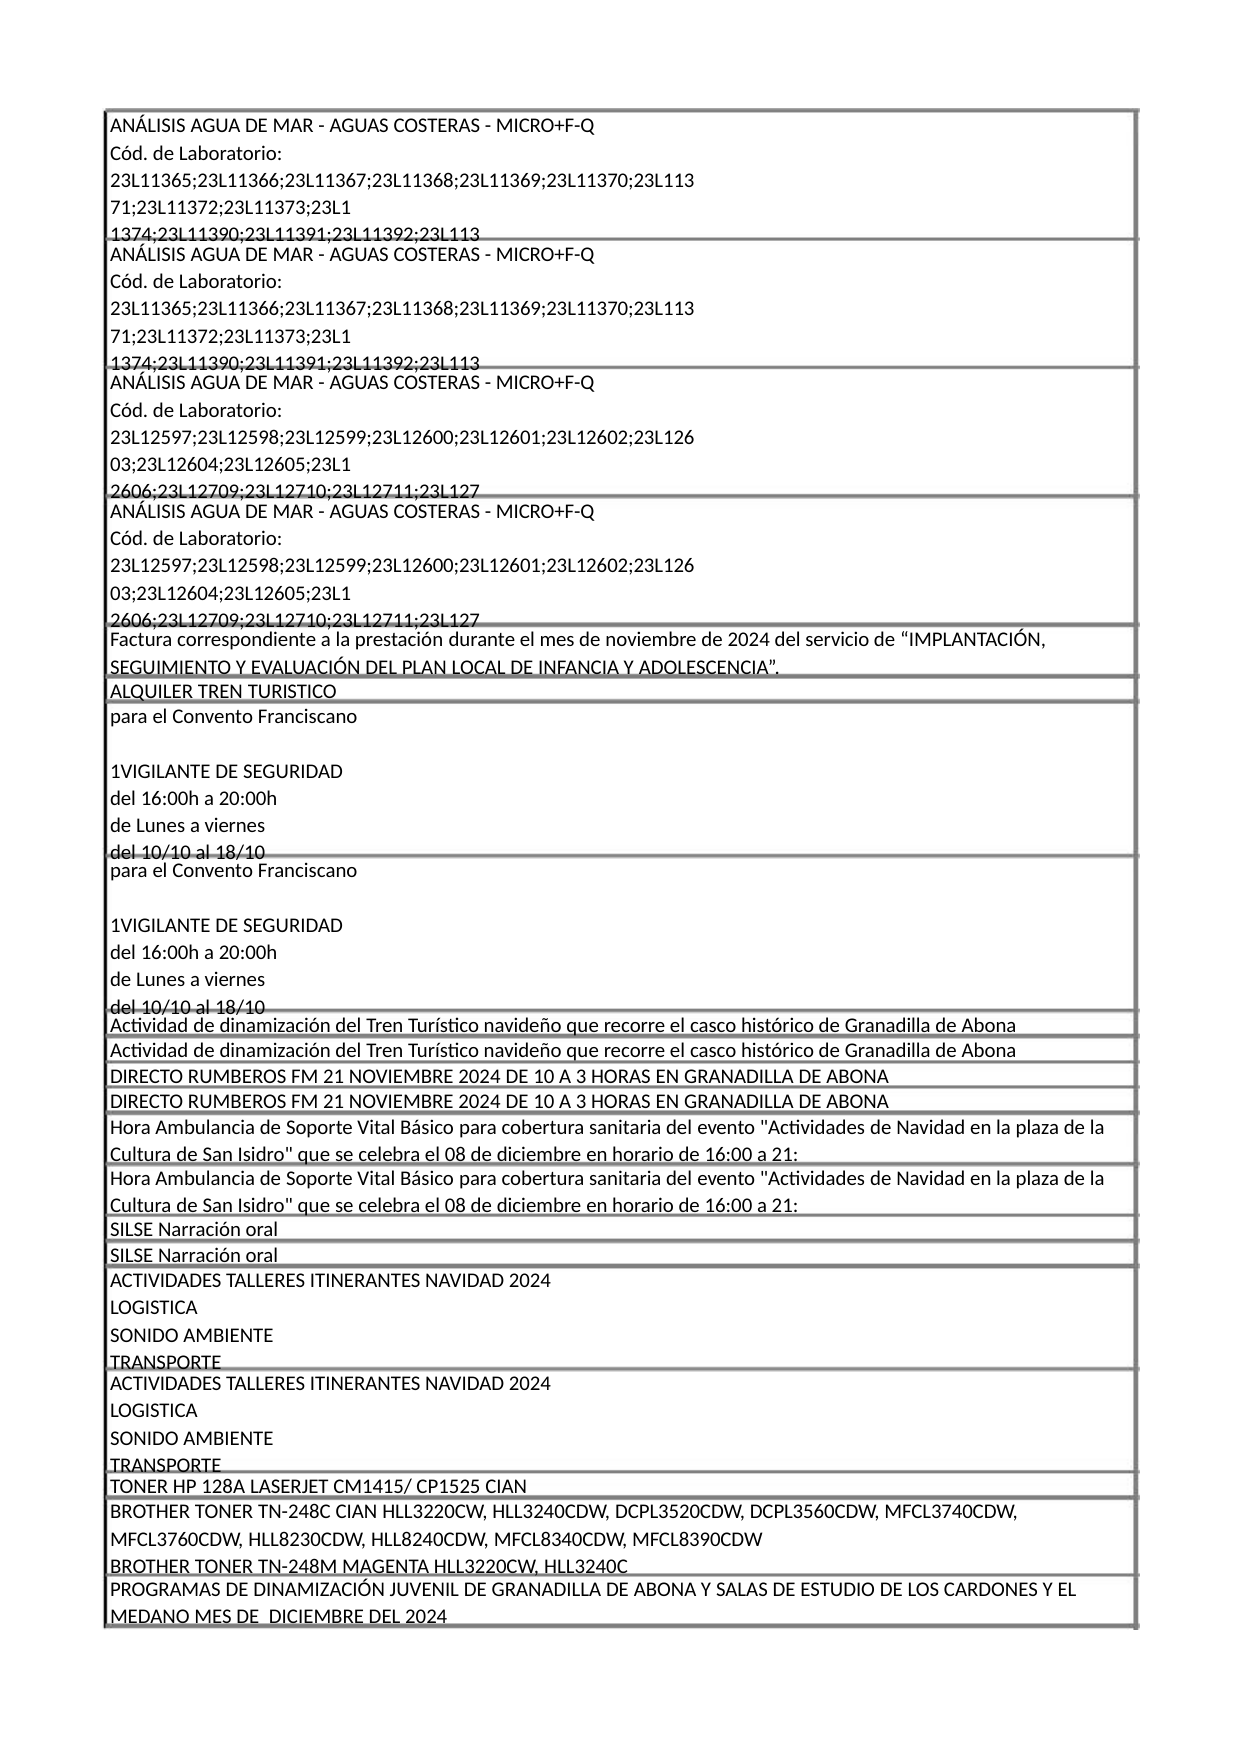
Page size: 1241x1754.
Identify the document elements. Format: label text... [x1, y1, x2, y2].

text 3L11365;23L11366;23L11367;23L11368;23L11369;23L11370;23L113 [120, 167, 723, 192]
text 1 [110, 221, 145, 241]
text Hora Ambulancia de Soporte Vital Básico para cobertura sanitaria del evento "Actividades de Navidad en la plaza de la [110, 1114, 1132, 1139]
text VIGILANTE DE SEGURIDAD [120, 758, 367, 783]
text 374;23L11390;23L11391;23L11392;23L113 [120, 350, 507, 369]
text Hora Ambulancia de Soporte Vital Básico para cobertura sanitaria del evento "Actividades de Navidad en la plaza de la [110, 1166, 1132, 1190]
text 1 [110, 350, 120, 369]
text 3;23L12604;23L12605;23L1 [120, 451, 723, 477]
text SILSE Narración oral [110, 1218, 1132, 1242]
text 1;23L11372;23L11373;23L1 [120, 194, 723, 219]
text LOGISTICA [110, 1397, 298, 1423]
text ANÁLISIS AGUA DE MAR - AGUAS COSTERAS - MICRO+F-Q [110, 241, 621, 266]
text MEDANO MES DE DICIEMBRE DEL 2024 [110, 1603, 472, 1628]
text VIGILANTE DE SEGURIDAD [120, 912, 367, 937]
text DIRECTO RUMBEROS FM 21 NOVIEMBRE 2024 DE 10 A 3 HORAS EN GRANADILLA DE ABONA [110, 1063, 1045, 1088]
text Cultura de San Isidro" que se celebra el 08 de diciembre en horario de 16:00 a 21: [110, 1141, 1132, 1166]
text de Lunes a viernes [110, 812, 302, 838]
text ACTIVIDADES TALLERES ITINERANTES NAVIDAD 2024 [110, 1267, 1132, 1293]
text ANÁLISIS AGUA DE MAR - AGUAS COSTERAS - MICRO+F-Q [110, 369, 621, 395]
text DIRECTO RUMBEROS FM 21 NOVIEMBRE 2024 DE 10 A 3 HORAS EN GRANADILLA DE ABONA [110, 1088, 1132, 1114]
text 2 [110, 478, 145, 498]
text Cód. de Laboratorio: [110, 525, 308, 551]
text LOGISTICA [110, 1294, 1132, 1320]
text PROGRAMAS DE DINAMIZACIÓN JUVENIL DE GRANADILLA DE ABONA Y SALAS DE ESTUDIO DE LOS CARDONES Y EL [110, 1578, 1101, 1601]
text 606;23L12709;23L12710;23L12711;23L127 [120, 607, 507, 627]
text 0 [110, 451, 120, 477]
text SEGUIMIENTO Y EVALUACIÓN DEL PLAN LOCAL DE INFANCIA Y ADOLESCENCIA”. [110, 654, 810, 679]
text 3L12597;23L12598;23L12599;23L12600;23L12601;23L12602;23L126 [120, 553, 723, 578]
text para el Convento Franciscano [110, 858, 383, 883]
text 2 [110, 167, 120, 192]
text Cód. de Laboratorio: [110, 397, 308, 422]
text SILSE Narración oral [110, 1242, 1132, 1267]
text 2 [110, 424, 120, 449]
text Factura correspondiente a la prestación durante el mes de noviembre de 2024 del servicio de “IMPLANTACIÓN, [110, 627, 1074, 652]
text del 16:00h a 20:00h [110, 785, 302, 811]
text 1 [110, 912, 120, 937]
text TRANSPORTE [110, 1349, 247, 1370]
text Cód. de Laboratorio: [110, 140, 621, 165]
text del 10/10 al 18/10 [110, 994, 302, 1012]
text MFCL3760CDW, HLL8230CDW, HLL8240CDW, MFCL8340CDW, MFCL8390CDW [110, 1526, 1101, 1551]
text SONIDO AMBIENTE [110, 1425, 298, 1450]
text 1;23L11372;23L11373;23L1 [120, 323, 723, 348]
text 2 [110, 553, 120, 578]
text 2 [110, 607, 120, 627]
text 2 [110, 296, 120, 321]
text ALQUILER TREN TURISTICO [110, 679, 810, 703]
text 7 [110, 323, 120, 348]
text 606;23L12709;23L12710;23L12711;23L127 [120, 479, 507, 498]
text TONER HP 128A LASERJET CM1415/ CP1525 CIAN [110, 1473, 552, 1498]
text ANÁLISIS AGUA DE MAR - AGUAS COSTERAS - MICRO+F-Q [110, 498, 621, 523]
text SONIDO AMBIENTE [110, 1322, 298, 1347]
text ACTIVIDADES TALLERES ITINERANTES NAVIDAD 2024 [110, 1370, 580, 1396]
text 0 [110, 580, 120, 605]
text de Lunes a viernes [110, 967, 302, 992]
text TRANSPORTE [110, 1452, 247, 1473]
text Actividad de dinamización del Tren Turístico navideño que recorre el casco histórico de Granadilla de Abona [110, 1037, 1045, 1063]
text 7 [110, 194, 120, 219]
text ANÁLISIS AGUA DE MAR - AGUAS COSTERAS - MICRO+F-Q [110, 113, 621, 138]
text 1 [110, 758, 120, 783]
text del 10/10 al 18/10 [110, 839, 302, 858]
text Actividad de dinamización del Tren Turístico navideño que recorre el casco histórico de Granadilla de Abona [110, 1012, 1045, 1037]
text para el Convento Franciscano [110, 703, 810, 729]
text Cultura de San Isidro" que se celebra el 08 de diciembre en horario de 16:00 a 21: [110, 1192, 1132, 1218]
text 3L12597;23L12598;23L12599;23L12600;23L12601;23L12602;23L126 [120, 424, 723, 449]
text BROTHER TONER TN-248C CIAN HLL3220CW, HLL3240CDW, DCPL3520CDW, DCPL3560CDW, MFCL3740CDW, [110, 1498, 1101, 1524]
text 374;23L11390;23L11391;23L11392;23L113 [120, 222, 507, 241]
text 3L11365;23L11366;23L11367;23L11368;23L11369;23L11370;23L113 [120, 296, 723, 321]
text BROTHER TONER TN-248M MAGENTA HLL3220CW, HLL3240C [110, 1553, 1101, 1578]
text 3;23L12604;23L12605;23L1 [120, 580, 723, 605]
text Cód. de Laboratorio: [110, 268, 308, 294]
text del 16:00h a 20:00h [110, 939, 302, 965]
